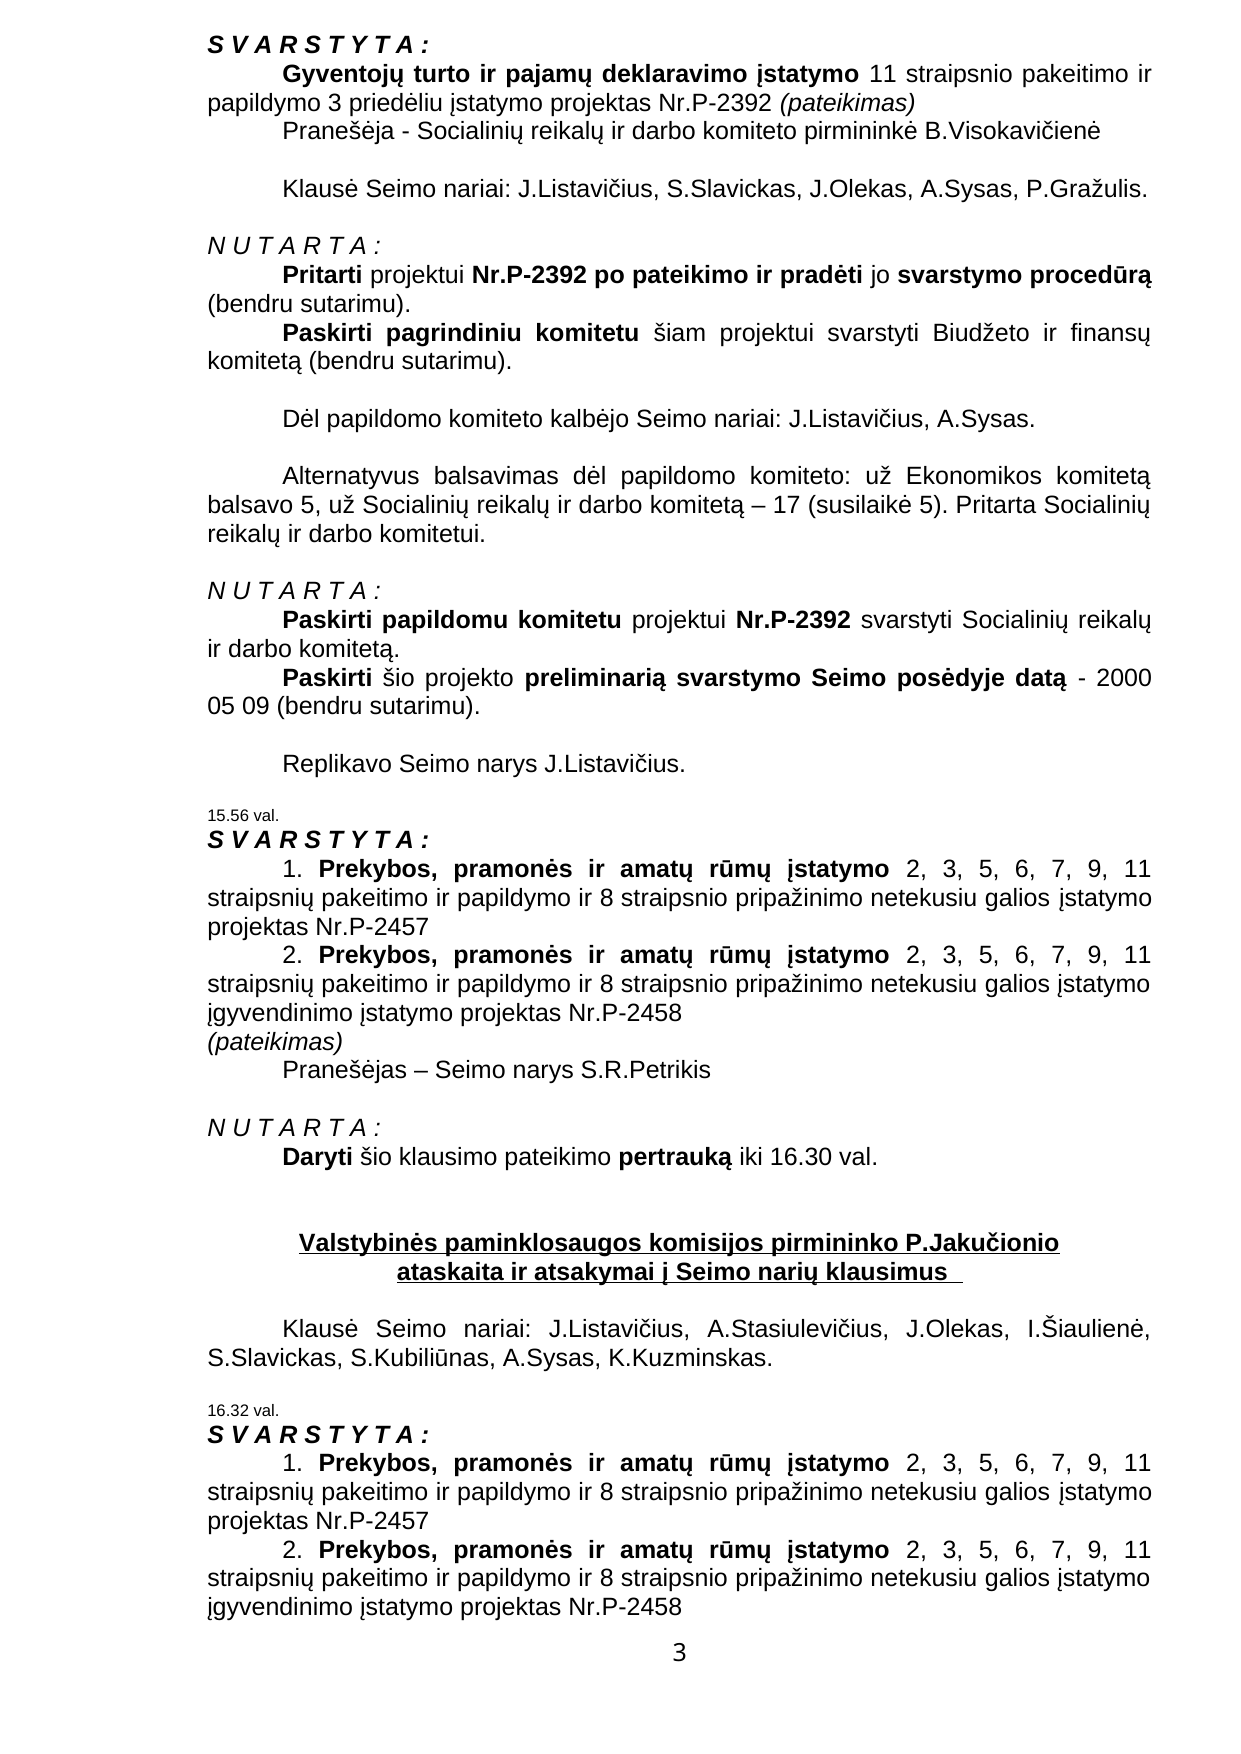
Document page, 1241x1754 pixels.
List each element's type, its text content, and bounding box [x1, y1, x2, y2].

text S V A R S T Y T A : [207, 30, 1152, 59]
text Daryti šio klausimo pateikimo pertrauką iki 16.30 val. [207, 1142, 1152, 1170]
text Alternatyvus balsavimas dėl papildomo komiteto: už Ekonomikos komitetą balsavo 5, už Socialinių reikalų ir darbo komitetą – 17 (susilaikė 5). Pritarta Socialinių reikalų ir darbo komitetui. [207, 461, 1152, 547]
text Paskirti papildomu komitetu projektui Nr.P-2392 svarstyti Socialinių reikalų ir darbo komitetą. [207, 605, 1152, 662]
text 15.56 val. [207, 806, 1152, 825]
text 16.32 val. [207, 1400, 1152, 1419]
text Klausė Seimo nariai: J.Listavičius, S.Slavickas, J.Olekas, A.Sysas, P.Gražulis. [207, 174, 1152, 202]
text Paskirti šio projekto preliminarią svarstymo Seimo posėdyje datą - 2000 05 09 (bendru sutarimu). [207, 662, 1152, 720]
text Gyventojų turto ir pajamų deklaravimo įstatymo 11 straipsnio pakeitimo ir papildymo 3 priedėliu įstatymo projektas Nr.P-2392 (pateikimas) [207, 59, 1152, 116]
text Pranešėja - Socialinių reikalų ir darbo komiteto pirmininkė B.Visokavičienė [207, 116, 1152, 145]
text S V A R S T Y T A : [207, 1419, 1152, 1448]
text Replikavo Seimo narys J.Listavičius. [207, 749, 1152, 777]
text N U T A R T A : [207, 576, 1152, 605]
text Pritarti projektui Nr.P-2392 po pateikimo ir pradėti jo svarstymo procedūrą (bendru sutarimu). [207, 260, 1152, 317]
text 1. Prekybos, pramonės ir amatų rūmų įstatymo 2, 3, 5, 6, 7, 9, 11 straipsnių pakeitimo ir papildymo ir 8 straipsnio pripažinimo netekusiu galios įstatymo projektas Nr.P-2457 [207, 854, 1152, 940]
text ataskaita ir atsakymai į Seimo narių klausimus [207, 1257, 1152, 1285]
text 2. Prekybos, pramonės ir amatų rūmų įstatymo 2, 3, 5, 6, 7, 9, 11 straipsnių pakeitimo ir papildymo ir 8 straipsnio pripažinimo netekusiu galios įstatymo įgyvendinimo įstatymo projektas Nr.P-2458 [207, 940, 1152, 1027]
text Pranešėjas – Seimo narys S.R.Petrikis [207, 1055, 1152, 1084]
text Klausė Seimo nariai: J.Listavičius, A.Stasiulevičius, J.Olekas, I.Šiaulienė, S.Slavickas, S.Kubiliūnas, A.Sysas, K.Kuzminskas. [207, 1314, 1152, 1372]
text S V A R S T Y T A : [207, 825, 1152, 854]
text N U T A R T A : [207, 231, 1152, 260]
text Valstybinės paminklosaugos komisijos pirmininko P.Jakučionio [207, 1228, 1152, 1257]
text N U T A R T A : [207, 1113, 1152, 1142]
text (pateikimas) [207, 1027, 1152, 1055]
text Dėl papildomo komiteto kalbėjo Seimo nariai: J.Listavičius, A.Sysas. [207, 404, 1152, 432]
text Paskirti pagrindiniu komitetu šiam projektui svarstyti Biudžeto ir finansų komitetą (bendru sutarimu). [207, 317, 1152, 375]
text 1. Prekybos, pramonės ir amatų rūmų įstatymo 2, 3, 5, 6, 7, 9, 11 straipsnių pakeitimo ir papildymo ir 8 straipsnio pripažinimo netekusiu galios įstatymo projektas Nr.P-2457 [207, 1448, 1152, 1534]
text 2. Prekybos, pramonės ir amatų rūmų įstatymo 2, 3, 5, 6, 7, 9, 11 straipsnių pakeitimo ir papildymo ir 8 straipsnio pripažinimo netekusiu galios įstatymo įgyvendinimo įstatymo projektas Nr.P-2458 [207, 1534, 1152, 1621]
